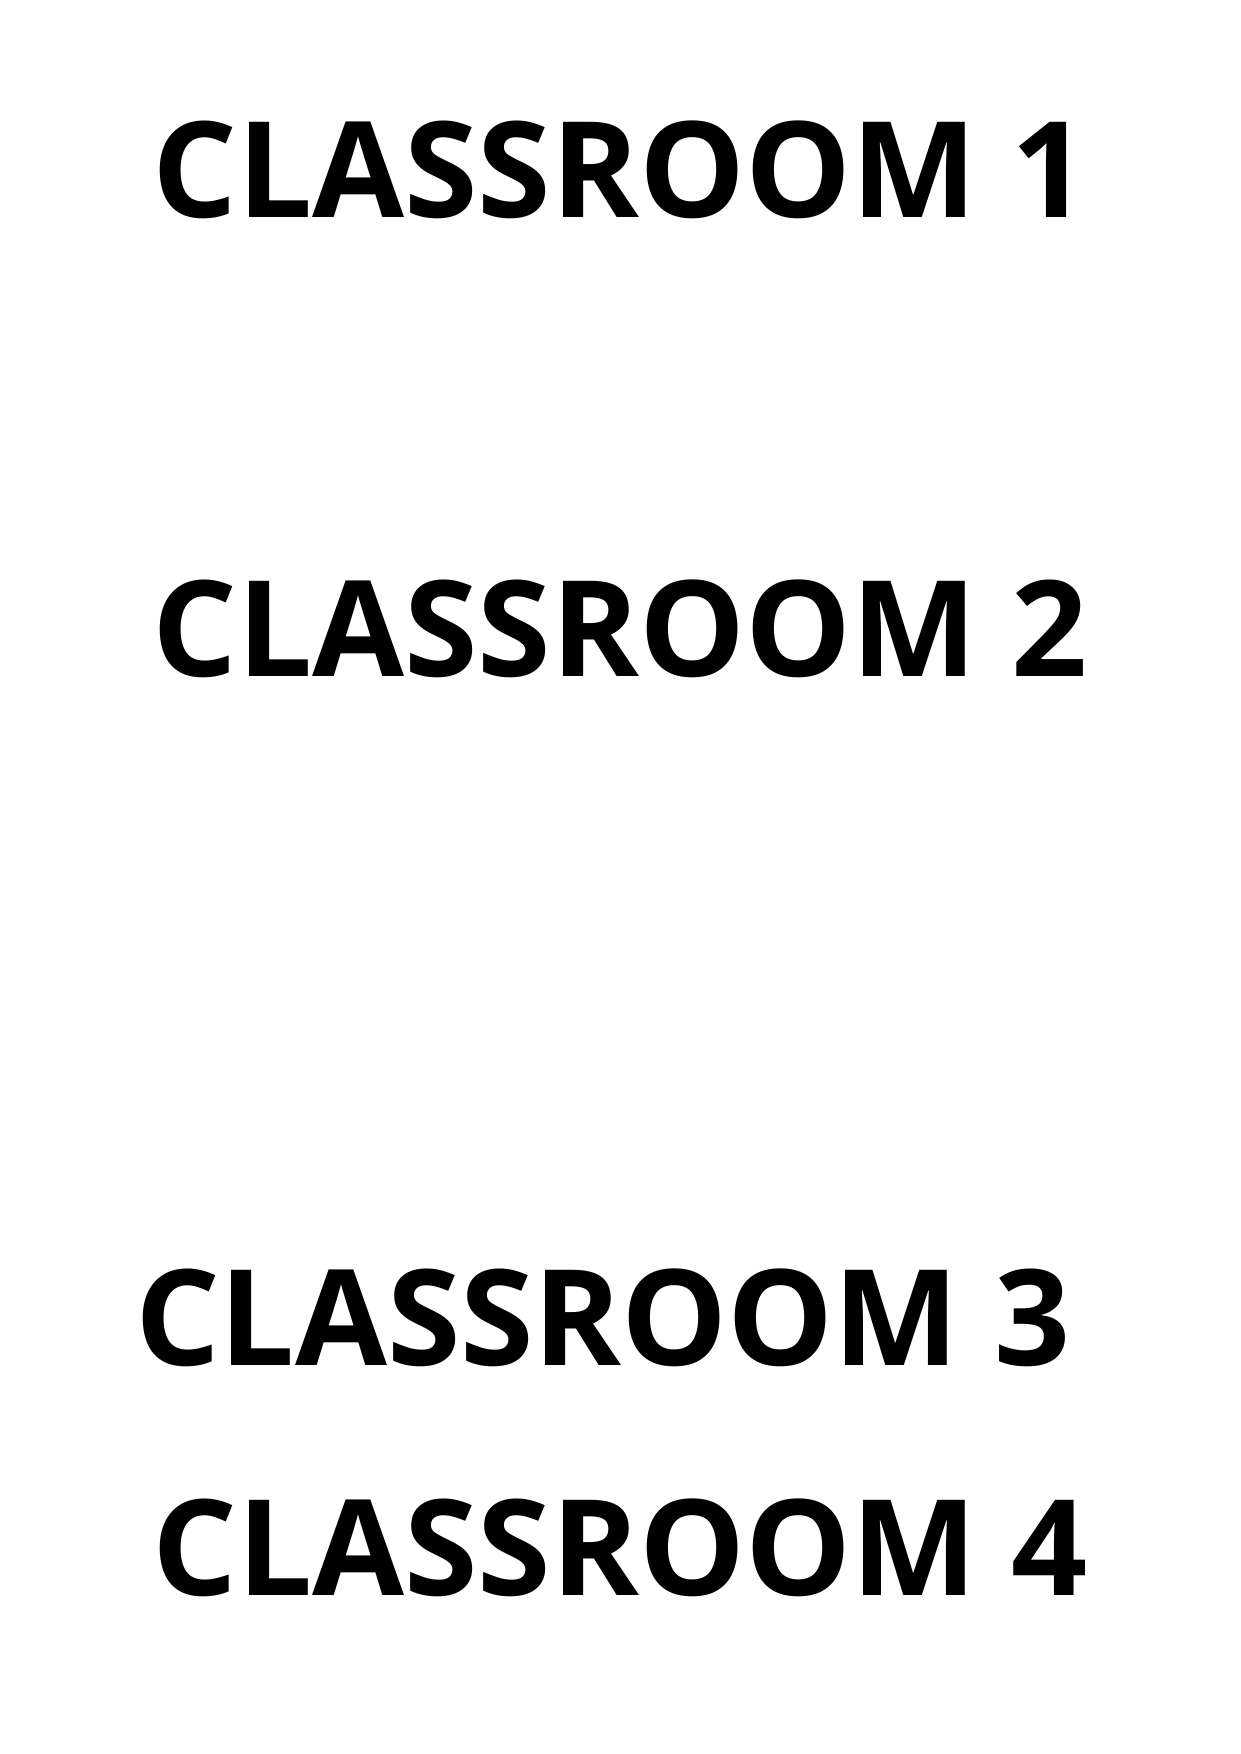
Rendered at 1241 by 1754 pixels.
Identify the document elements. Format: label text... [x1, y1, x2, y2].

text CLASSROOM 3 [35, 1223, 1205, 1404]
text CLASSROOM 2 [35, 534, 1205, 716]
text CLASSROOM 1 [35, 75, 1205, 257]
text CLASSROOM 4 [35, 1452, 1205, 1634]
